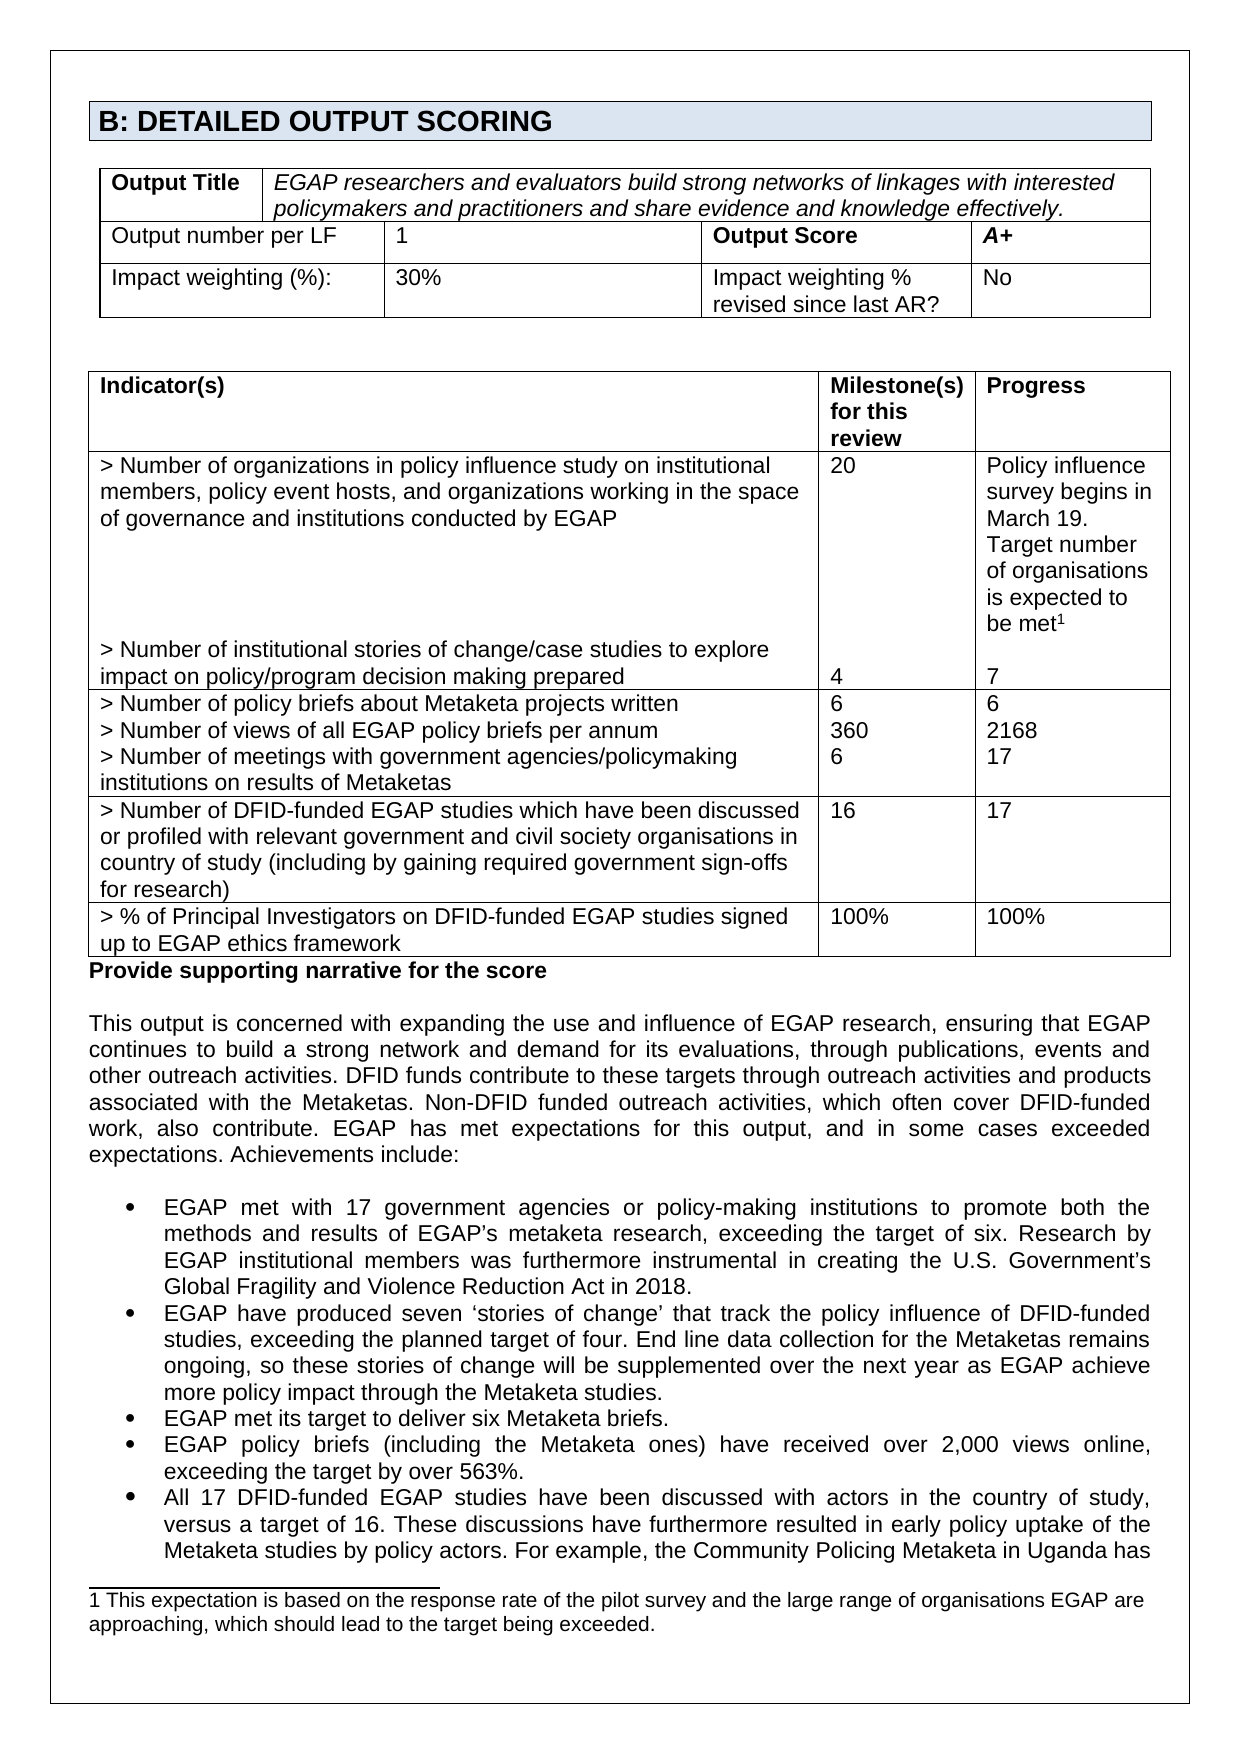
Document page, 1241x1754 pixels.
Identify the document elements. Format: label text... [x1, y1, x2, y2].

table_header Output Title [101, 169, 262, 221]
table_cell 100% [819, 903, 975, 956]
table_cell 20 4 [819, 452, 975, 689]
text Provide supporting narrative for the score [89, 957, 1152, 983]
list EGAP met its target to deliver six Metaketa briefs. [126, 1405, 1152, 1431]
table_cell Output Score [702, 222, 971, 263]
table_cell Policy influence survey begins in March 19. Target number of organisations is expected to be met 7 [976, 452, 1170, 689]
table_header Indicator(s) [89, 372, 818, 451]
table_cell 30% [385, 264, 701, 317]
table_cell Output number per LF [101, 222, 384, 263]
table_cell > % of Principal Investigators on DFID-funded EGAP studies signed up to EGAP ethics framework [89, 903, 818, 956]
table_header Progress [976, 372, 1170, 451]
list EGAP have produced seven ‘stories of change’ that track the policy influence of DFID-funded studies, exceeding the planned target of four. End line data collection for the Metaketas remains ongoing, so these stories of change will be supplemented over the next year as EGAP achieve more policy impact through the Metaketa studies. [126, 1299, 1152, 1405]
list EGAP policy briefs (including the Metaketa ones) have received over 2,000 views online, exceeding the target by over 563%. [126, 1431, 1152, 1484]
list EGAP met with 17 government agencies or policy-making institutions to promote both the methods and results of EGAP’s metaketa research, exceeding the target of six. Research by EGAP institutional members was furthermore instrumental in creating the U.S. Government’s Global Fragility and Violence Reduction Act in 2018. [126, 1194, 1152, 1299]
table_cell 100% [976, 903, 1170, 956]
text This output is concerned with expanding the use and influence of EGAP research, ensuring that EGAP continues to build a strong network and demand for its evaluations, through publications, events and other outreach activities. DFID funds contribute to these targets through outreach activities and products associated with the Metaketas. Non-DFID funded outreach activities, which often cover DFID-funded work, also contribute. EGAP has met expectations for this output, and in some cases exceeded expectations. Achievements include: [89, 1009, 1152, 1168]
table_cell > Number of policy briefs about Metaketa projects written > Number of views of all EGAP policy briefs per annum > Number of meetings with government agencies/policymaking institutions on results of Metaketas [89, 690, 818, 796]
table_cell 6 360 6 [819, 690, 975, 796]
table_cell > Number of organizations in policy influence study on institutional members, policy event hosts, and organizations working in the space of governance and institutions conducted by EGAP > Number of institutional stories of change/case studies to explore impact on policy/program decision making prepared [89, 452, 818, 689]
table_cell 1 [385, 222, 701, 263]
table_cell No [972, 264, 1150, 317]
table_header EGAP researchers and evaluators build strong networks of linkages with interested policymakers and practitioners and share evidence and knowledge effectively. [263, 169, 1150, 221]
list All 17 DFID-funded EGAP studies have been discussed with actors in the country of study, versus a target of 16. These discussions have furthermore resulted in early policy uptake of the Metaketa studies by policy actors. For example, the Community Policing Metaketa in Uganda has [126, 1484, 1152, 1563]
table_header Milestone(s) for this review [819, 372, 975, 451]
table_cell Impact weighting (%): [101, 264, 384, 317]
table_cell A+ [972, 222, 1150, 263]
subtitle B: DETAILED OUTPUT SCORING [90, 102, 1151, 140]
table_cell > Number of DFID-funded EGAP studies which have been discussed or profiled with relevant government and civil society organisations in country of study (including by gaining required government sign-offs for research) [89, 797, 818, 902]
table_cell 6 2168 17 [976, 690, 1170, 796]
table_cell Impact weighting % revised since last AR? [702, 264, 971, 317]
table_cell 16 [819, 797, 975, 902]
table_cell 17 [976, 797, 1170, 902]
